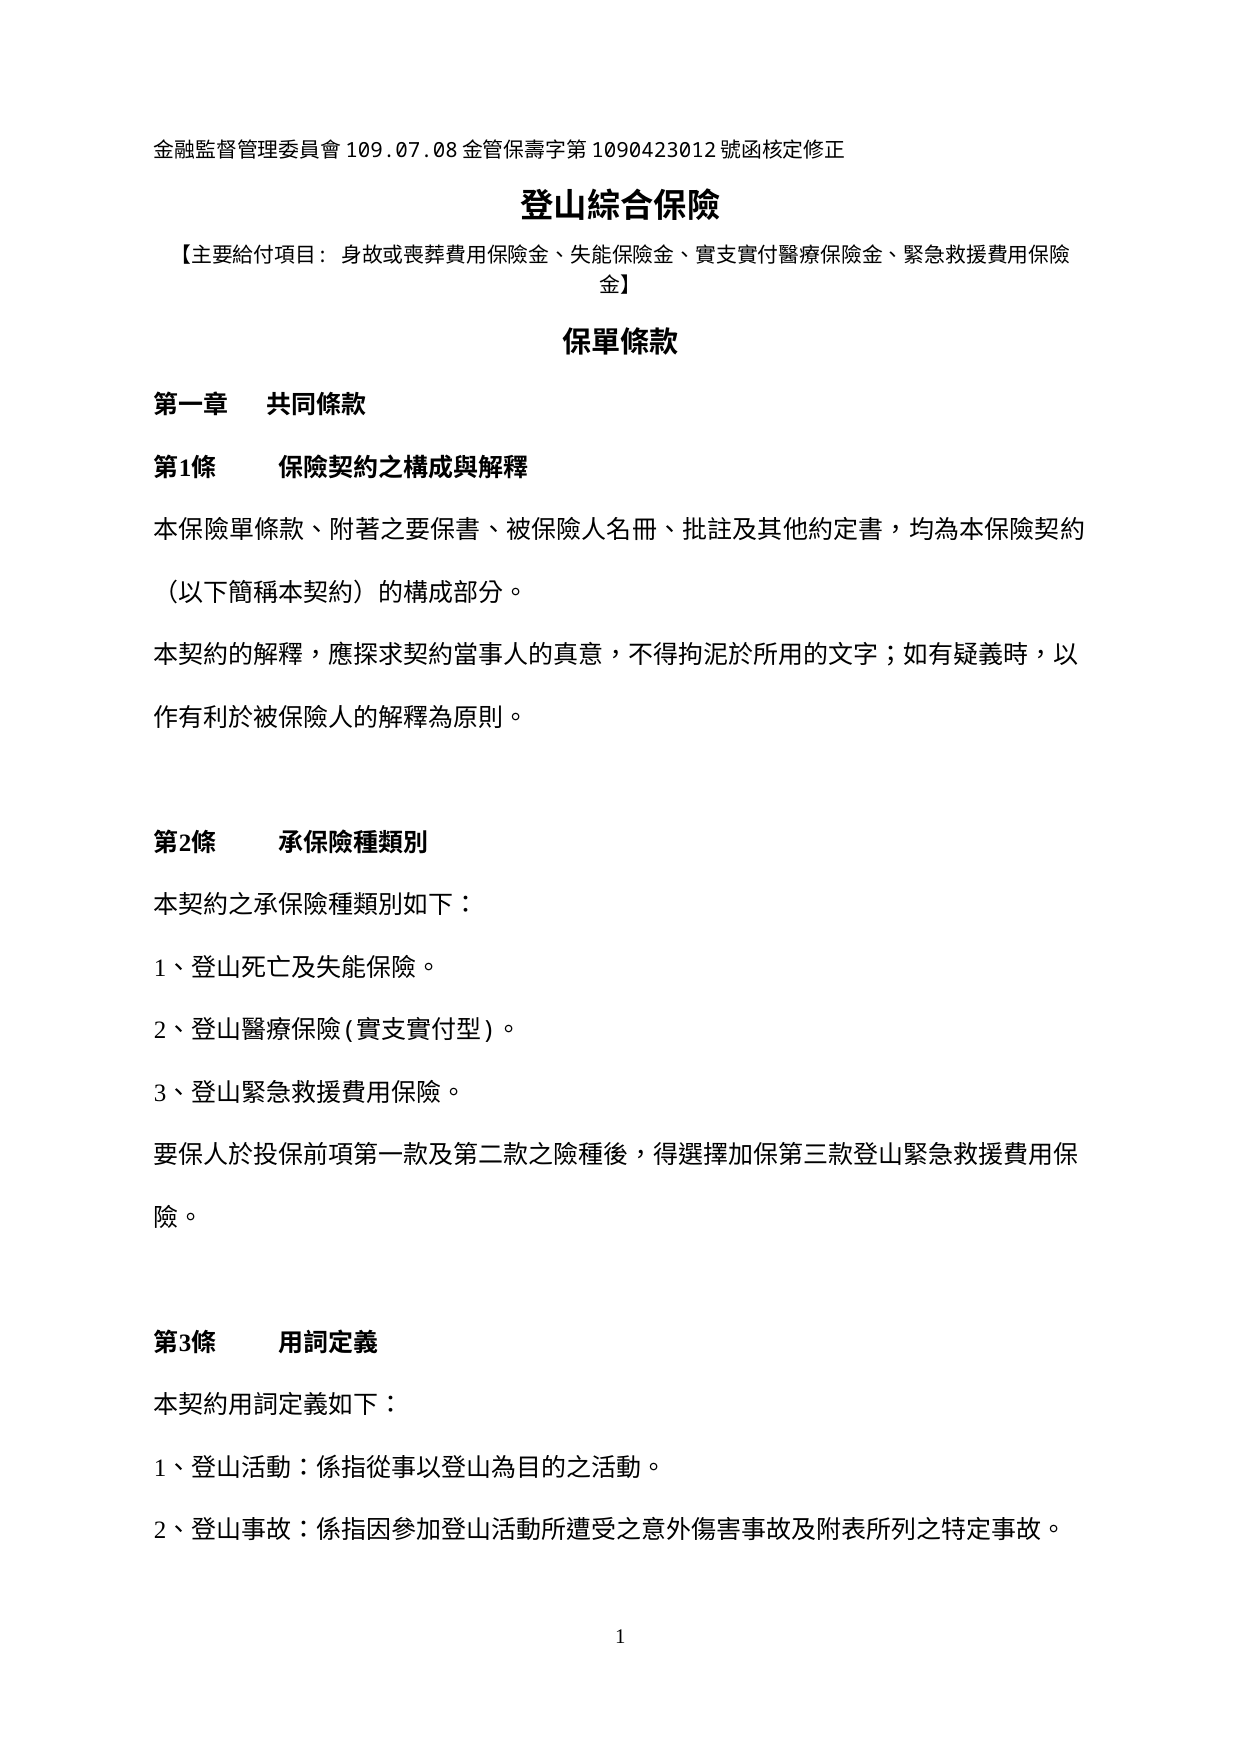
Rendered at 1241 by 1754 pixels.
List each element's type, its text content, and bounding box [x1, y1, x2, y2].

text 要保人於投保前項第一款及第二款之險種後，得選擇加保第三款登山緊急救援費用保險。 [153, 1111, 1087, 1236]
text 本契約的解釋，應探求契約當事人的真意，不得拘泥於所用的文字；如有疑義時，以作有利於被保險人的解釋為原則。 [153, 611, 1087, 736]
text 第一章 共同條款 [153, 361, 1087, 423]
text 本契約之承保險種類別如下： [153, 861, 1087, 923]
text 保單條款 [153, 298, 1087, 361]
list 承保險種類別 [153, 798, 1087, 861]
text 【主要給付項目: 身故或喪葬費用保險金、失能保險金、實支實付醫療保險金、緊急救援費用保險金】 [153, 238, 1087, 298]
list 登山醫療保險(實支實付型)。 [153, 986, 1087, 1048]
list 登山活動：係指從事以登山為目的之活動。 [153, 1423, 1087, 1486]
text 金融監督管理委員會109.07.08金管保壽字第1090423012號函核定修正 [153, 106, 1087, 169]
text 登山綜合保險 [153, 179, 1087, 227]
list 登山事故：係指因參加登山活動所遭受之意外傷害事故及附表所列之特定事故。 [153, 1486, 1087, 1548]
list 保險契約之構成與解釋 [153, 423, 1087, 486]
text 本保險單條款、附著之要保書、被保險人名冊、批註及其他約定書，均為本保險契約（以下簡稱本契約）的構成部分。 [153, 486, 1087, 611]
text 本契約用詞定義如下： [153, 1361, 1087, 1423]
list 登山緊急救援費用保險。 [153, 1048, 1087, 1111]
list 登山死亡及失能保險。 [153, 923, 1087, 986]
list 用詞定義 [153, 1298, 1087, 1361]
